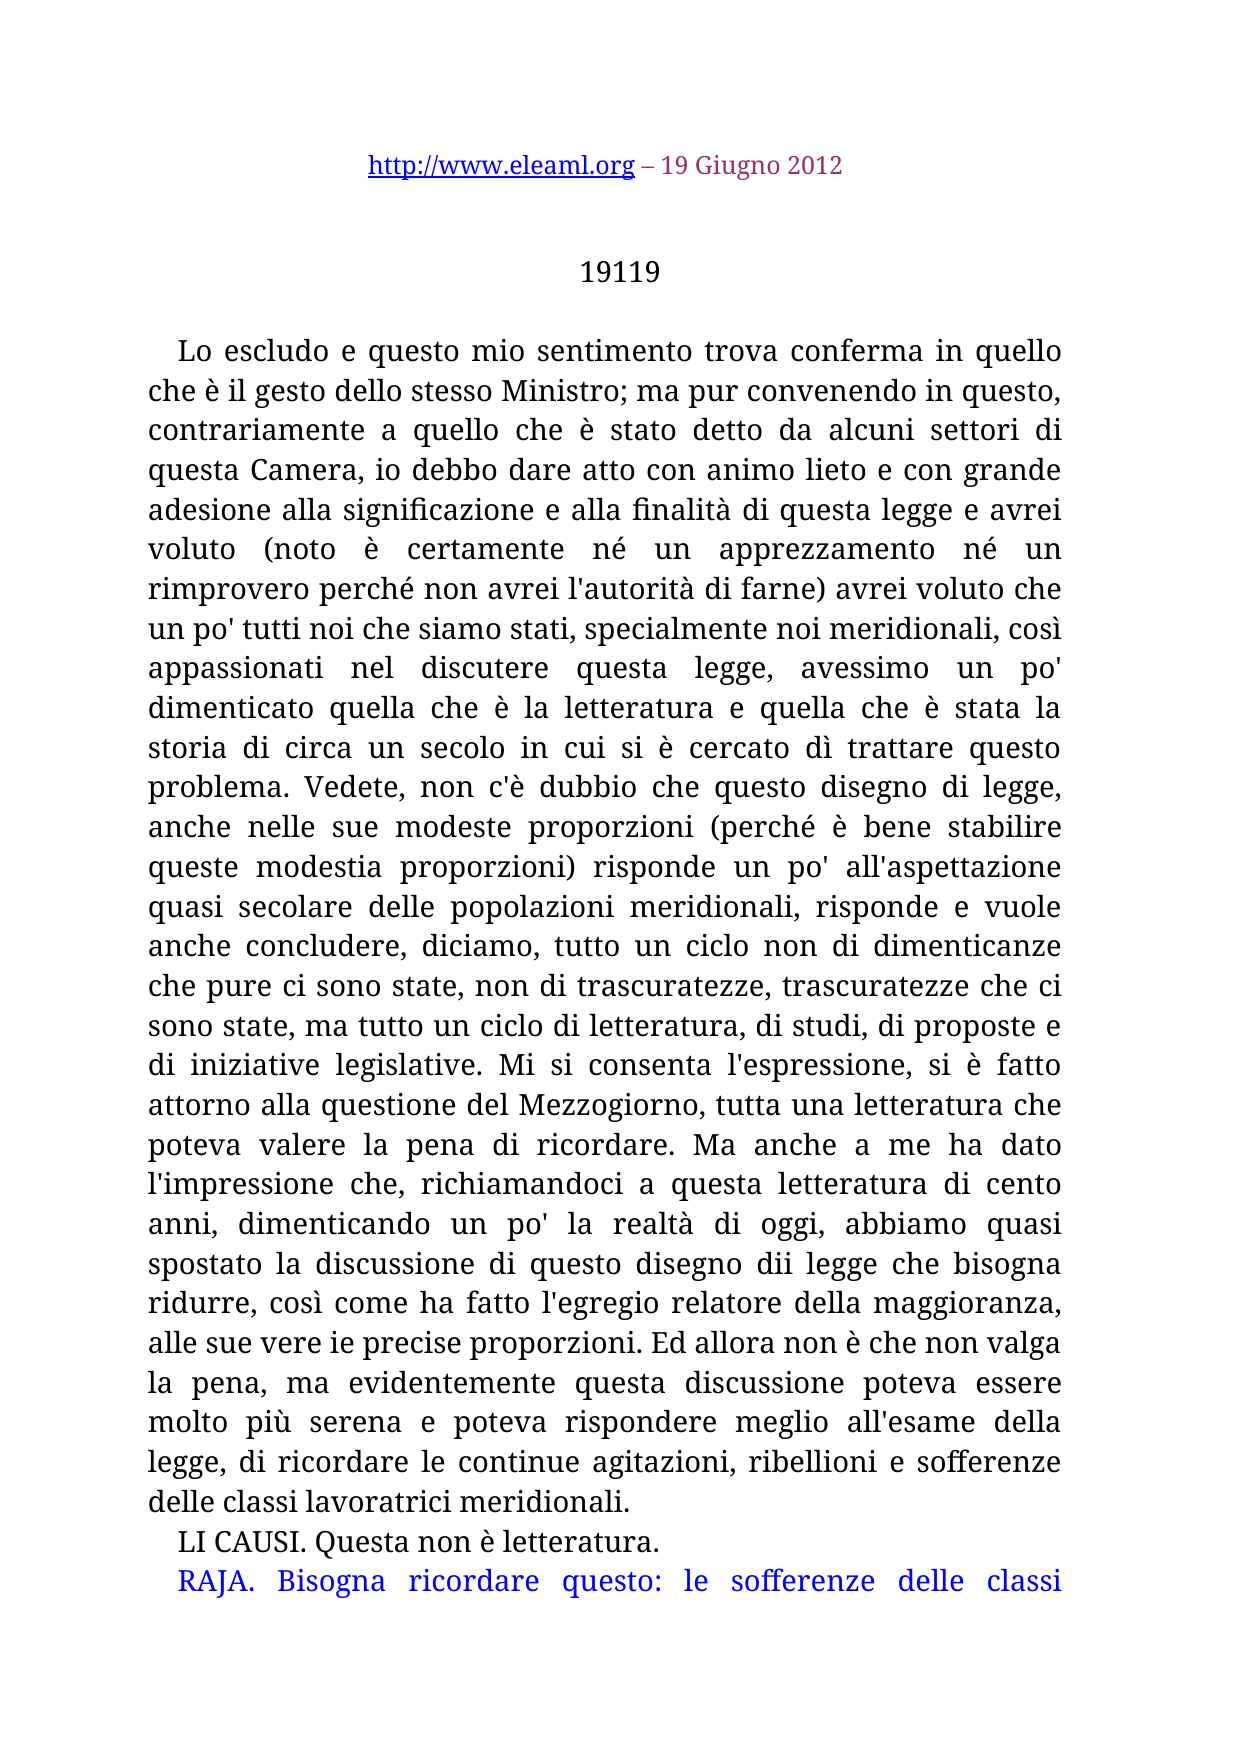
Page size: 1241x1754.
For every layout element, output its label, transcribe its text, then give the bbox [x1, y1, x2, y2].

text LI CAUSI. Questa non è letteratura. [148, 1521, 1063, 1561]
text RAJA. Bisogna ricordare questo: le sofferenze delle classi [148, 1561, 1063, 1600]
text 19119 [148, 251, 1063, 291]
text Lo escludo e questo mio sentimento trova conferma in quello che è il gesto dello stesso Ministro; ma pur convenendo in questo, contrariamente a quello che è stato detto da alcuni settori di questa Camera, io debbo dare atto con animo lieto e con grande adesione alla significazione e alla finalità di questa legge e avrei voluto (noto è certamente né un apprezzamento né un rimprovero perché non avrei l'autorità di farne) avrei voluto che un po' tutti noi che siamo stati, specialmente noi meridionali, così appassionati nel discutere questa legge, avessimo un po' dimenticato quella che è la letteratura e quella che è stata la storia di circa un secolo in cui si è cercato dì trattare questo problema. Vedete, non c'è dubbio che questo disegno di legge, anche nelle sue modeste proporzioni (perché è bene stabilire queste modestia proporzioni) risponde un po' all'aspettazione quasi secolare delle popolazioni meridionali, risponde e vuole anche concludere, diciamo, tutto un ciclo non di dimenticanze che pure ci sono state, non di trascuratezze, trascuratezze che ci sono state, ma tutto un ciclo di letteratura, di studi, di proposte e di iniziative legislative. Mi si consenta l'espressione, si è fatto attorno alla questione del Mezzogiorno, tutta una letteratura che poteva valere la pena di ricordare. Ma anche a me ha dato l'impressione che, richiamandoci a questa letteratura di cento anni, dimenticando un po' la realtà di oggi, abbiamo quasi spostato la discussione di questo disegno dii legge che bisogna ridurre, così come ha fatto l'egregio relatore della maggioranza, alle sue vere ie precise proporzioni. Ed allora non è che non valga la pena, ma evidentemente questa discussione poteva essere molto più serena e poteva rispondere meglio all'esame della legge, di ricordare le continue agitazioni, ribellioni e sofferenze delle classi lavoratrici meridionali. [148, 330, 1063, 1521]
